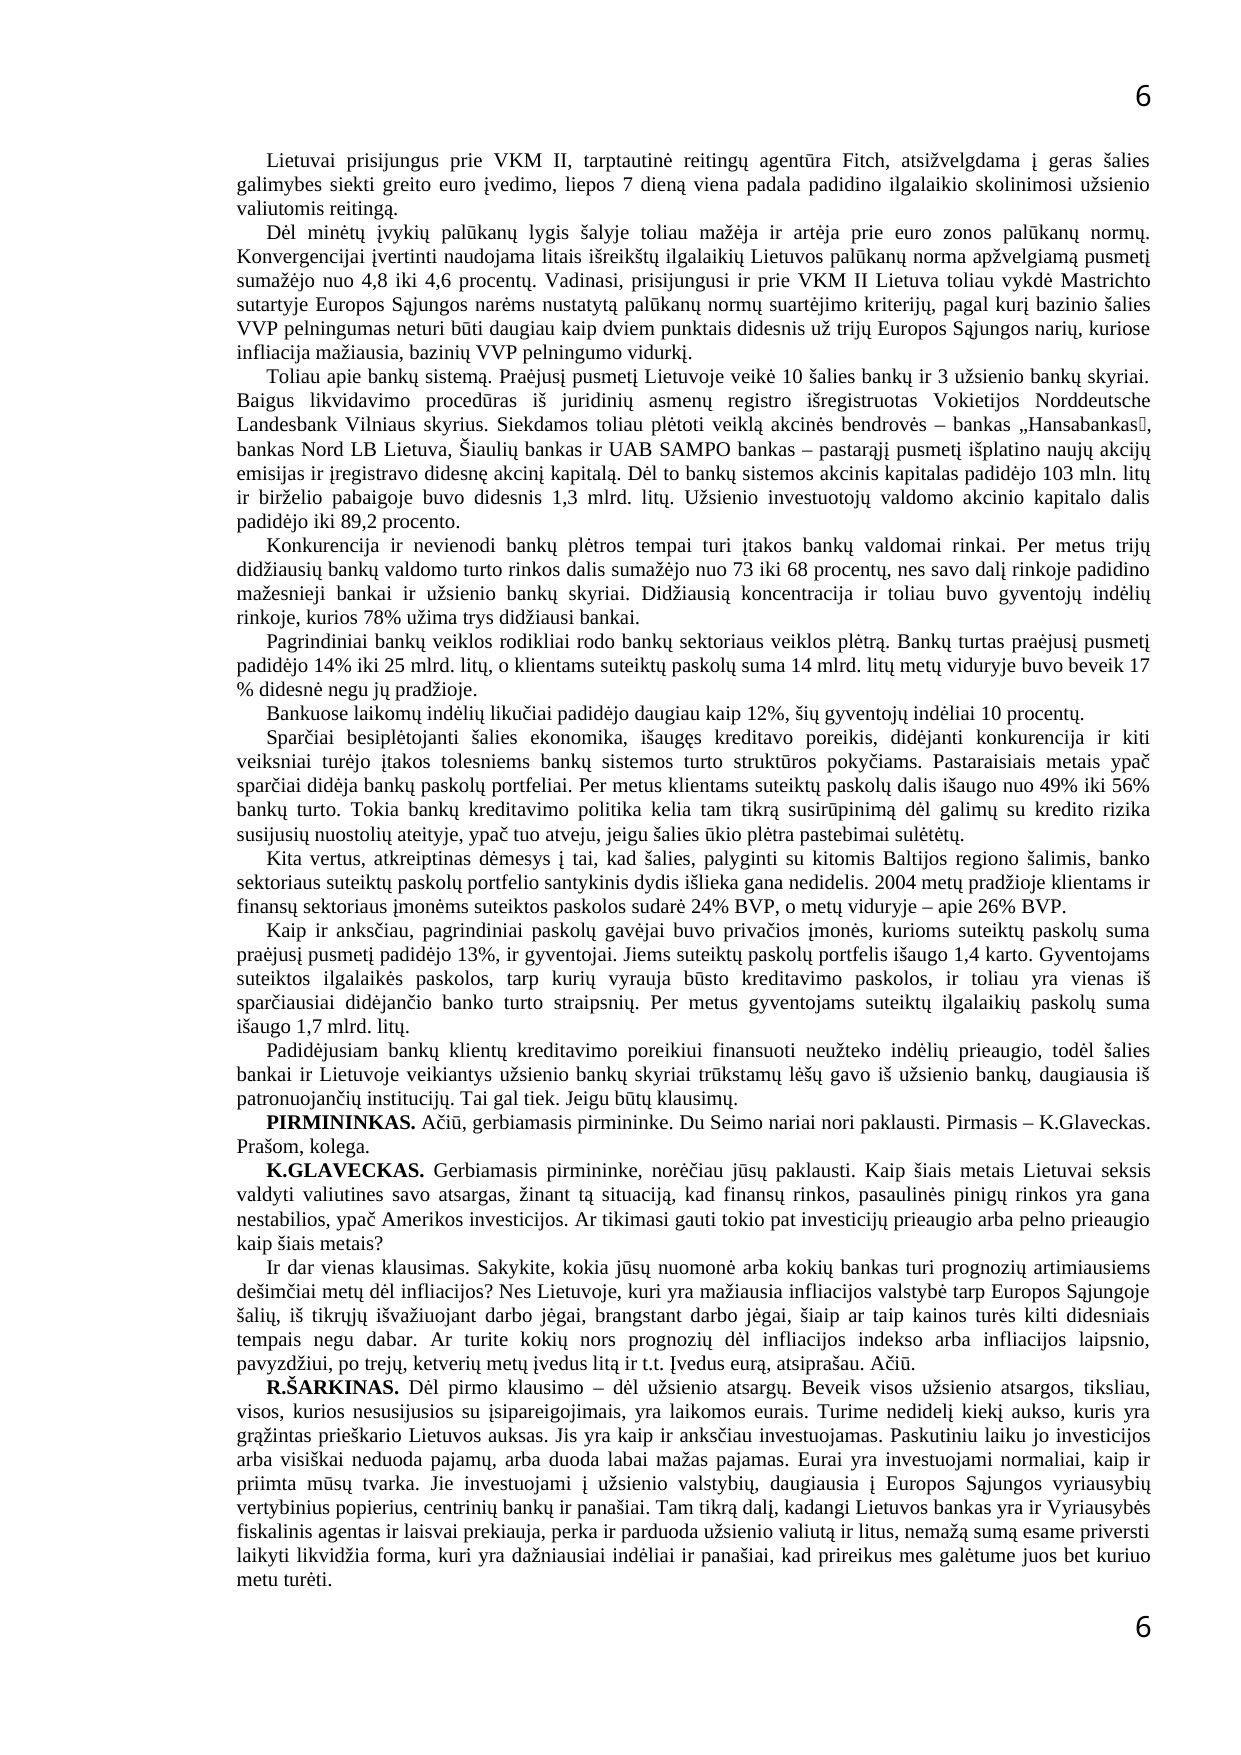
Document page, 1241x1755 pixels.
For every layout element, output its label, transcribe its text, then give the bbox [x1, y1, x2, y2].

text Lietuvai prisijungus prie VKM II, tarptautinė reitingų agentūra Fitch, atsižvelgdama į geras šalies galimybes siekti greito euro įvedimo, liepos 7 dieną viena padala padidino ilgalaikio skolinimosi užsienio valiutomis reitingą. [236, 148, 1152, 220]
text Sparčiai besiplėtojanti šalies ekonomika, išaugęs kreditavo poreikis, didėjanti konkurencija ir kiti veiksniai turėjo įtakos tolesniems bankų sistemos turto struktūros pokyčiams. Pastaraisiais metais ypač sparčiai didėja bankų paskolų portfeliai. Per metus klientams suteiktų paskolų dalis išaugo nuo 49% iki 56% bankų turto. Tokia bankų kreditavimo politika kelia tam tikrą susirūpinimą dėl galimų su kredito rizika susijusių nuostolių ateityje, ypač tuo atveju, jeigu šalies ūkio plėtra pastebimai sulėtėtų. [236, 725, 1152, 846]
text PIRMININKAS. Ačiū, gerbiamasis pirmininke. Du Seimo nariai nori paklausti. Pirmasis – K.Glaveckas. Prašom, kolega. [236, 1110, 1152, 1158]
text Kaip ir anksčiau, pagrindiniai paskolų gavėjai buvo privačios įmonės, kurioms suteiktų paskolų suma praėjusį pusmetį padidėjo 13%, ir gyventojai. Jiems suteiktų paskolų portfelis išaugo 1,4 karto. Gyventojams suteiktos ilgalaikės paskolos, tarp kurių vyrauja būsto kreditavimo paskolos, ir toliau yra vienas iš sparčiausiai didėjančio banko turto straipsnių. Per metus gyventojams suteiktų ilgalaikių paskolų suma išaugo 1,7 mlrd. litų. [236, 918, 1152, 1038]
text Padidėjusiam bankų klientų kreditavimo poreikiui finansuoti neužteko indėlių prieaugio, todėl šalies bankai ir Lietuvoje veikiantys užsienio bankų skyriai trūkstamų lėšų gavo iš užsienio bankų, daugiausia iš patronuojančių institucijų. Tai gal tiek. Jeigu būtų klausimų. [236, 1038, 1152, 1110]
text Pagrindiniai bankų veiklos rodikliai rodo bankų sektoriaus veiklos plėtrą. Bankų turtas praėjusį pusmetį padidėjo 14% iki 25 mlrd. litų, o klientams suteiktų paskolų suma 14 mlrd. litų metų viduryje buvo beveik 17 % didesnė negu jų pradžioje. [236, 629, 1152, 701]
text Dėl minėtų įvykių palūkanų lygis šalyje toliau mažėja ir artėja prie euro zonos palūkanų normų. Konvergencijai įvertinti naudojama litais išreikštų ilgalaikių Lietuvos palūkanų norma apžvelgiamą pusmetį sumažėjo nuo 4,8 iki 4,6 procentų. Vadinasi, prisijungusi ir prie VKM II Lietuva toliau vykdė Mastrichto sutartyje Europos Sąjungos narėms nustatytą palūkanų normų suartėjimo kriterijų, pagal kurį bazinio šalies VVP pelningumas neturi būti daugiau kaip dviem punktais didesnis už trijų Europos Sąjungos narių, kuriose infliacija mažiausia, bazinių VVP pelningumo vidurkį. [236, 220, 1152, 364]
text Kita vertus, atkreiptinas dėmesys į tai, kad šalies, palyginti su kitomis Baltijos regiono šalimis, banko sektoriaus suteiktų paskolų portfelio santykinis dydis išlieka gana nedidelis. 2004 metų pradžioje klientams ir finansų sektoriaus įmonėms suteiktos paskolos sudarė 24% BVP, o metų viduryje – apie 26% BVP. [236, 846, 1152, 918]
text Konkurencija ir nevienodi bankų plėtros tempai turi įtakos bankų valdomai rinkai. Per metus trijų didžiausių bankų valdomo turto rinkos dalis sumažėjo nuo 73 iki 68 procentų, nes savo dalį rinkoje padidino mažesnieji bankai ir užsienio bankų skyriai. Didžiausią koncentracija ir toliau buvo gyventojų indėlių rinkoje, kurios 78% užima trys didžiausi bankai. [236, 533, 1152, 629]
text Bankuose laikomų indėlių likučiai padidėjo daugiau kaip 12%, šių gyventojų indėliai 10 procentų. [236, 701, 1152, 725]
text K.GLAVECKAS. Gerbiamasis pirmininke, norėčiau jūsų paklausti. Kaip šiais metais Lietuvai seksis valdyti valiutines savo atsargas, žinant tą situaciją, kad finansų rinkos, pasaulinės pinigų rinkos yra gana nestabilios, ypač Amerikos investicijos. Ar tikimasi gauti tokio pat investicijų prieaugio arba pelno prieaugio kaip šiais metais? [236, 1158, 1152, 1254]
text Toliau apie bankų sistemą. Praėjusį pusmetį Lietuvoje veikė 10 šalies bankų ir 3 užsienio bankų skyriai. Baigus likvidavimo procedūras iš juridinių asmenų registro išregistruotas Vokietijos Norddeutsche Landesbank Vilniaus skyrius. Siekdamos toliau plėtoti veiklą akcinės bendrovės – bankas „Hansabankas, bankas Nord LB Lietuva, Šiaulių bankas ir UAB SAMPO bankas – pastarąjį pusmetį išplatino naujų akcijų emisijas ir įregistravo didesnę akcinį kapitalą. Dėl to bankų sistemos akcinis kapitalas padidėjo 103 mln. litų ir birželio pabaigoje buvo didesnis 1,3 mlrd. litų. Užsienio investuotojų valdomo akcinio kapitalo dalis padidėjo iki 89,2 procento. [236, 364, 1152, 533]
text R.ŠARKINAS. Dėl pirmo klausimo – dėl užsienio atsargų. Beveik visos užsienio atsargos, tiksliau, visos, kurios nesusijusios su įsipareigojimais, yra laikomos eurais. Turime nedidelį kiekį aukso, kuris yra grąžintas prieškario Lietuvos auksas. Jis yra kaip ir anksčiau investuojamas. Paskutiniu laiku jo investicijos arba visiškai neduoda pajamų, arba duoda labai mažas pajamas. Eurai yra investuojami normaliai, kaip ir priimta mūsų tvarka. Jie investuojami į užsienio valstybių, daugiausia į Europos Sąjungos vyriausybių vertybinius popierius, centrinių bankų ir panašiai. Tam tikrą dalį, kadangi Lietuvos bankas yra ir Vyriausybės fiskalinis agentas ir laisvai prekiauja, perka ir parduoda užsienio valiutą ir litus, nemažą sumą esame priversti laikyti likvidžia forma, kuri yra dažniausiai indėliai ir panašiai, kad prireikus mes galėtume juos bet kuriuo metu turėti. [236, 1375, 1152, 1591]
text Ir dar vienas klausimas. Sakykite, kokia jūsų nuomonė arba kokių bankas turi prognozių artimiausiems dešimčiai metų dėl infliacijos? Nes Lietuvoje, kuri yra mažiausia infliacijos valstybė tarp Europos Sąjungoje šalių, iš tikrųjų išvažiuojant darbo jėgai, brangstant darbo jėgai, šiaip ar taip kainos turės kilti didesniais tempais negu dabar. Ar turite kokių nors prognozių dėl infliacijos indekso arba infliacijos laipsnio, pavyzdžiui, po trejų, ketverių metų įvedus litą ir t.t. Įvedus eurą, atsiprašau. Ačiū. [236, 1254, 1152, 1375]
